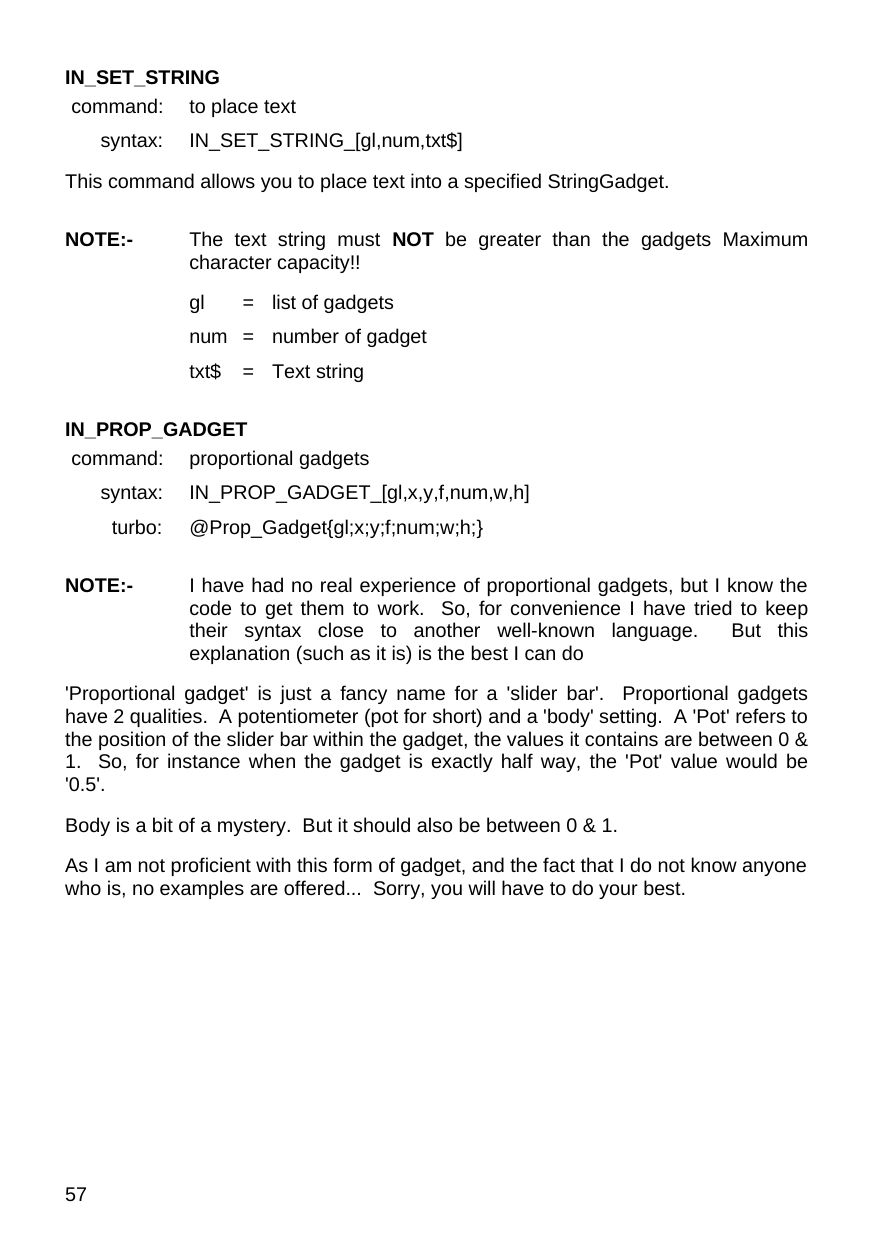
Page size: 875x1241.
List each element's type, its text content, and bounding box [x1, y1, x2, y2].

title IN_PROP_GADGET [65, 418, 809, 441]
text syntax: IN_SET_STRING_[gl,num,txt$] [100, 129, 809, 152]
text command: proportional gadgets [71, 447, 809, 469]
text command: to place text [71, 95, 809, 117]
text gl = list of gadgets [189, 291, 809, 314]
text This command allows you to place text into a specified StringGadget. [65, 170, 809, 192]
text syntax: IN_PROP_GADGET_[gl,x,y,f,num,w,h] [100, 481, 809, 504]
text num = number of gadget [189, 325, 809, 348]
text txt$ = Text string [189, 360, 809, 383]
text NOTE:- The text string must NOT be greater than the gadgets Maximum character capacity!! [65, 228, 809, 273]
text NOTE:- I have had no real experience of proportional gadgets, but I know the code to get them to work. So, for convenience I have tried to keep their syntax close to another well-known language. But this explanation (such as it is) is the best I can do [65, 574, 809, 664]
text Body is a bit of a mystery. But it should also be between 0 & 1. [65, 813, 809, 836]
text As I am not proficient with this form of gadget, and the fact that I do not know anyone who is, no examples are offered... Sorry, you will have to do your best. [65, 854, 809, 899]
text IN_SET_STRING [65, 66, 809, 89]
text 'Proportional gadget' is just a fancy name for a 'slider bar'. Proportional gadgets have 2 qualities. A potentiometer (pot for short) and a 'body' setting. A 'Pot' refers to the position of the slider bar within the gadget, the values it contains are between 0 & 1. So, for instance when the gadget is exactly half way, the 'Pot' value would be '0.5'. [65, 682, 809, 796]
text turbo: @Prop_Gadget{gl;x;y;f;num;w;h;} [112, 516, 809, 538]
